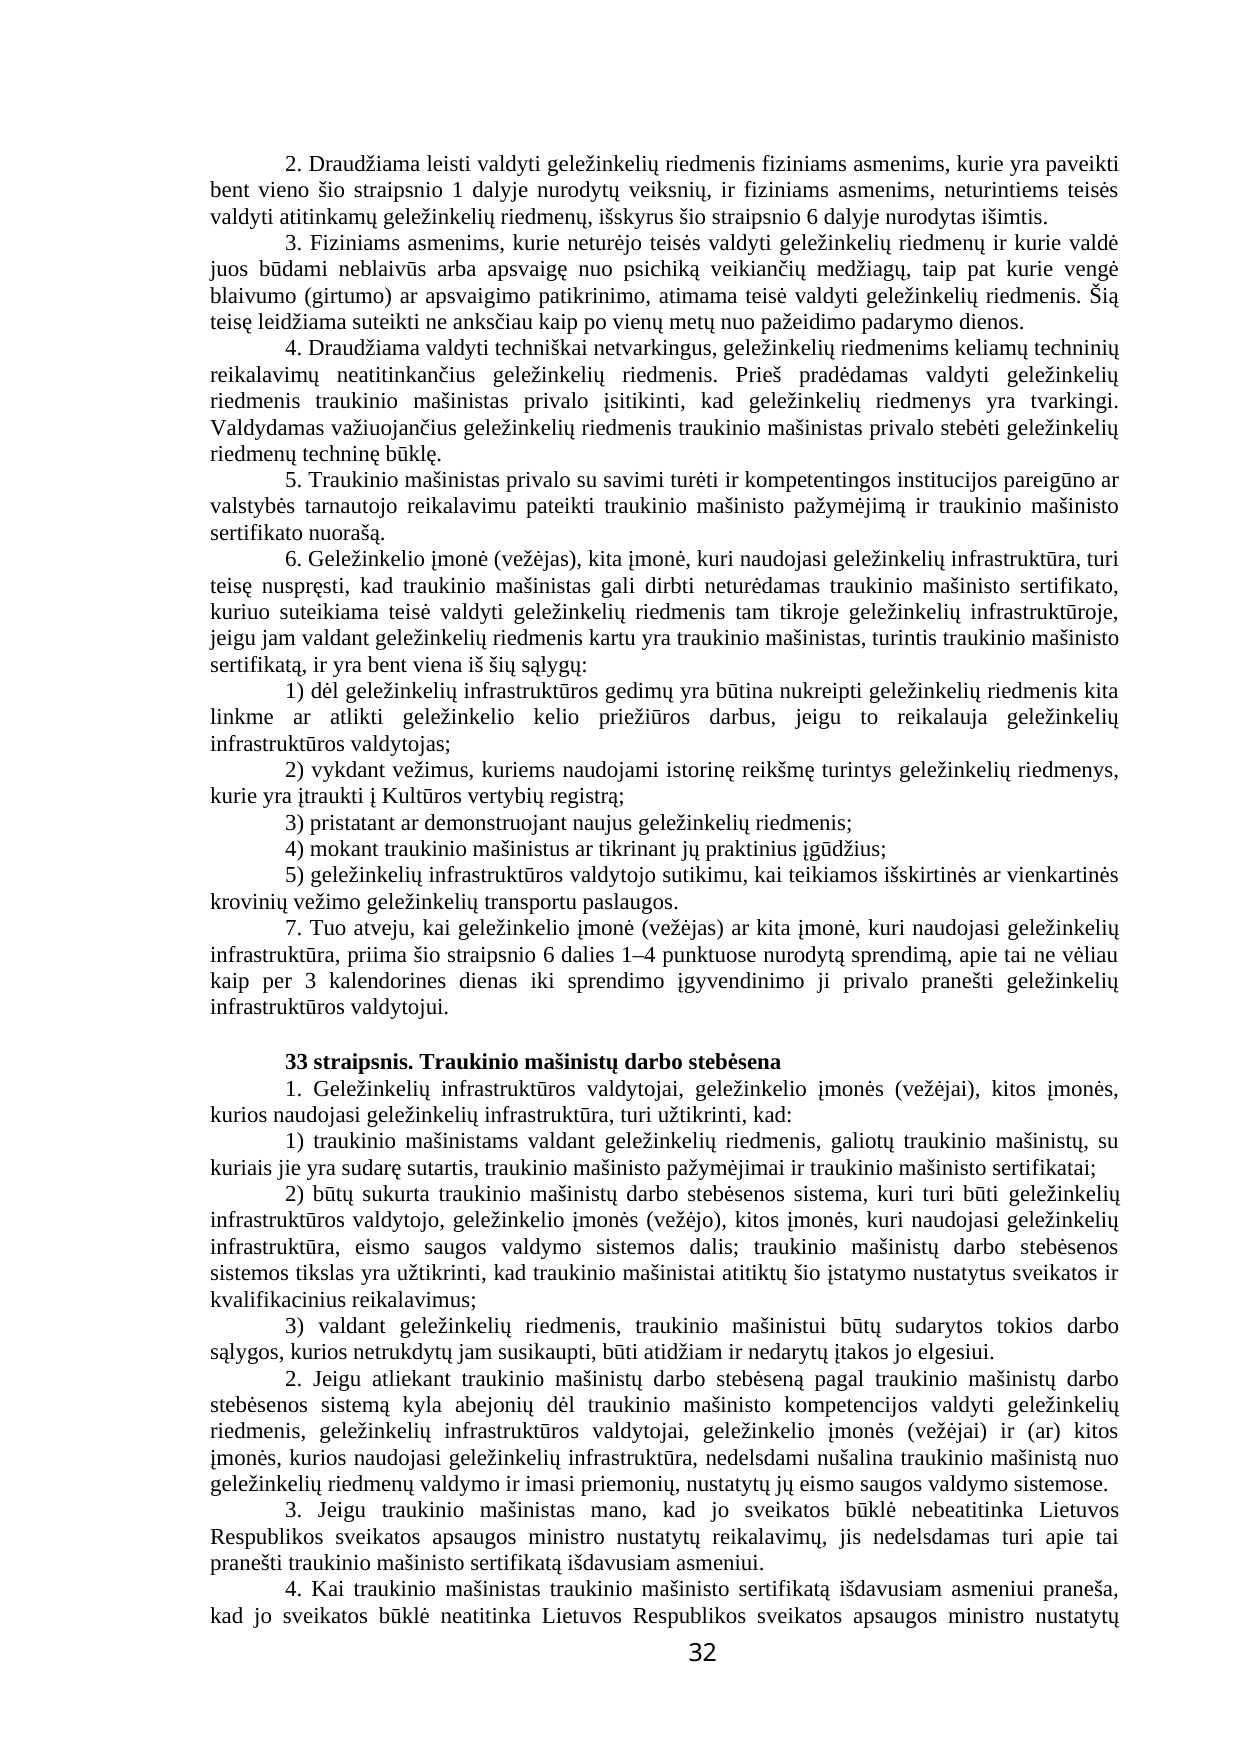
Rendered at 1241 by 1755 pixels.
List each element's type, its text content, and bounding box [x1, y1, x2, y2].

text 5. Traukinio mašinistas privalo su savimi turėti ir kompetentingos institucijos pareigūno ar valstybės tarnautojo reikalavimu pateikti traukinio mašinisto pažymėjimą ir traukinio mašinisto sertifikato nuorašą. [210, 466, 1120, 545]
text 3. Fiziniams asmenims, kurie neturėjo teisės valdyti geležinkelių riedmenų ir kurie valdė juos būdami neblaivūs arba apsvaigę nuo psichiką veikiančių medžiagų, taip pat kurie vengė blaivumo (girtumo) ar apsvaigimo patikrinimo, atimama teisė valdyti geležinkelių riedmenis. Šią teisę leidžiama suteikti ne anksčiau kaip po vienų metų nuo pažeidimo padarymo dienos. [210, 229, 1120, 334]
text 4. Kai traukinio mašinistas traukinio mašinisto sertifikatą išdavusiam asmeniui praneša, kad jo sveikatos būklė neatitinka Lietuvos Respublikos sveikatos apsaugos ministro nustatytų [210, 1576, 1120, 1628]
text 2) būtų sukurta traukinio mašinistų darbo stebėsenos sistema, kuri turi būti geležinkelių infrastruktūros valdytojo, geležinkelio įmonės (vežėjo), kitos įmonės, kuri naudojasi geležinkelių infrastruktūra, eismo saugos valdymo sistemos dalis; traukinio mašinistų darbo stebėsenos sistemos tikslas yra užtikrinti, kad traukinio mašinistai atitiktų šio įstatymo nustatytus sveikatos ir kvalifikacinius reikalavimus; [210, 1180, 1120, 1312]
text 2. Jeigu atliekant traukinio mašinistų darbo stebėseną pagal traukinio mašinistų darbo stebėsenos sistemą kyla abejonių dėl traukinio mašinisto kompetencijos valdyti geležinkelių riedmenis, geležinkelių infrastruktūros valdytojai, geležinkelio įmonės (vežėjai) ir (ar) kitos įmonės, kurios naudojasi geležinkelių infrastruktūra, nedelsdami nušalina traukinio mašinistą nuo geležinkelių riedmenų valdymo ir imasi priemonių, nustatytų jų eismo saugos valdymo sistemose. [210, 1365, 1120, 1496]
text 2) vykdant vežimus, kuriems naudojami istorinę reikšmę turintys geležinkelių riedmenys, kurie yra įtraukti į Kultūros vertybių registrą; [210, 756, 1120, 809]
text 3) valdant geležinkelių riedmenis, traukinio mašinistui būtų sudarytos tokios darbo sąlygos, kurios netrukdytų jam susikaupti, būti atidžiam ir nedarytų įtakos jo elgesiui. [210, 1312, 1120, 1365]
text 1. Geležinkelių infrastruktūros valdytojai, geležinkelio įmonės (vežėjai), kitos įmonės, kurios naudojasi geležinkelių infrastruktūra, turi užtikrinti, kad: [210, 1075, 1120, 1127]
text 33 straipsnis. Traukinio mašinistų darbo stebėsena [210, 1048, 1120, 1075]
text 4. Draudžiama valdyti techniškai netvarkingus, geležinkelių riedmenims keliamų techninių reikalavimų neatitinkančius geležinkelių riedmenis. Prieš pradėdamas valdyti geležinkelių riedmenis traukinio mašinistas privalo įsitikinti, kad geležinkelių riedmenys yra tvarkingi. Valdydamas važiuojančius geležinkelių riedmenis traukinio mašinistas privalo stebėti geležinkelių riedmenų techninę būklę. [210, 334, 1120, 466]
text 3. Jeigu traukinio mašinistas mano, kad jo sveikatos būklė nebeatitinka Lietuvos Respublikos sveikatos apsaugos ministro nustatytų reikalavimų, jis nedelsdamas turi apie tai pranešti traukinio mašinisto sertifikatą išdavusiam asmeniui. [210, 1496, 1120, 1576]
text 1) dėl geležinkelių infrastruktūros gedimų yra būtina nukreipti geležinkelių riedmenis kita linkme ar atlikti geležinkelio kelio priežiūros darbus, jeigu to reikalauja geležinkelių infrastruktūros valdytojas; [210, 677, 1120, 756]
text 2. Draudžiama leisti valdyti geležinkelių riedmenis fiziniams asmenims, kurie yra paveikti bent vieno šio straipsnio 1 dalyje nurodytų veiksnių, ir fiziniams asmenims, neturintiems teisės valdyti atitinkamų geležinkelių riedmenų, išskyrus šio straipsnio 6 dalyje nurodytas išimtis. [210, 150, 1120, 229]
text 3) pristatant ar demonstruojant naujus geležinkelių riedmenis; [210, 809, 1120, 835]
text 4) mokant traukinio mašinistus ar tikrinant jų praktinius įgūdžius; [210, 835, 1120, 862]
text 7. Tuo atveju, kai geležinkelio įmonė (vežėjas) ar kita įmonė, kuri naudojasi geležinkelių infrastruktūra, priima šio straipsnio 6 dalies 1–4 punktuose nurodytą sprendimą, apie tai ne vėliau kaip per 3 kalendorines dienas iki sprendimo įgyvendinimo ji privalo pranešti geležinkelių infrastruktūros valdytojui. [210, 914, 1120, 1020]
text 1) traukinio mašinistams valdant geležinkelių riedmenis, galiotų traukinio mašinistų, su kuriais jie yra sudarę sutartis, traukinio mašinisto pažymėjimai ir traukinio mašinisto sertifikatai; [210, 1127, 1120, 1180]
text 6. Geležinkelio įmonė (vežėjas), kita įmonė, kuri naudojasi geležinkelių infrastruktūra, turi teisę nuspręsti, kad traukinio mašinistas gali dirbti neturėdamas traukinio mašinisto sertifikato, kuriuo suteikiama teisė valdyti geležinkelių riedmenis tam tikroje geležinkelių infrastruktūroje, jeigu jam valdant geležinkelių riedmenis kartu yra traukinio mašinistas, turintis traukinio mašinisto sertifikatą, ir yra bent viena iš šių sąlygų: [210, 545, 1120, 677]
text 5) geležinkelių infrastruktūros valdytojo sutikimu, kai teikiamos išskirtinės ar vienkartinės krovinių vežimo geležinkelių transportu paslaugos. [210, 862, 1120, 914]
